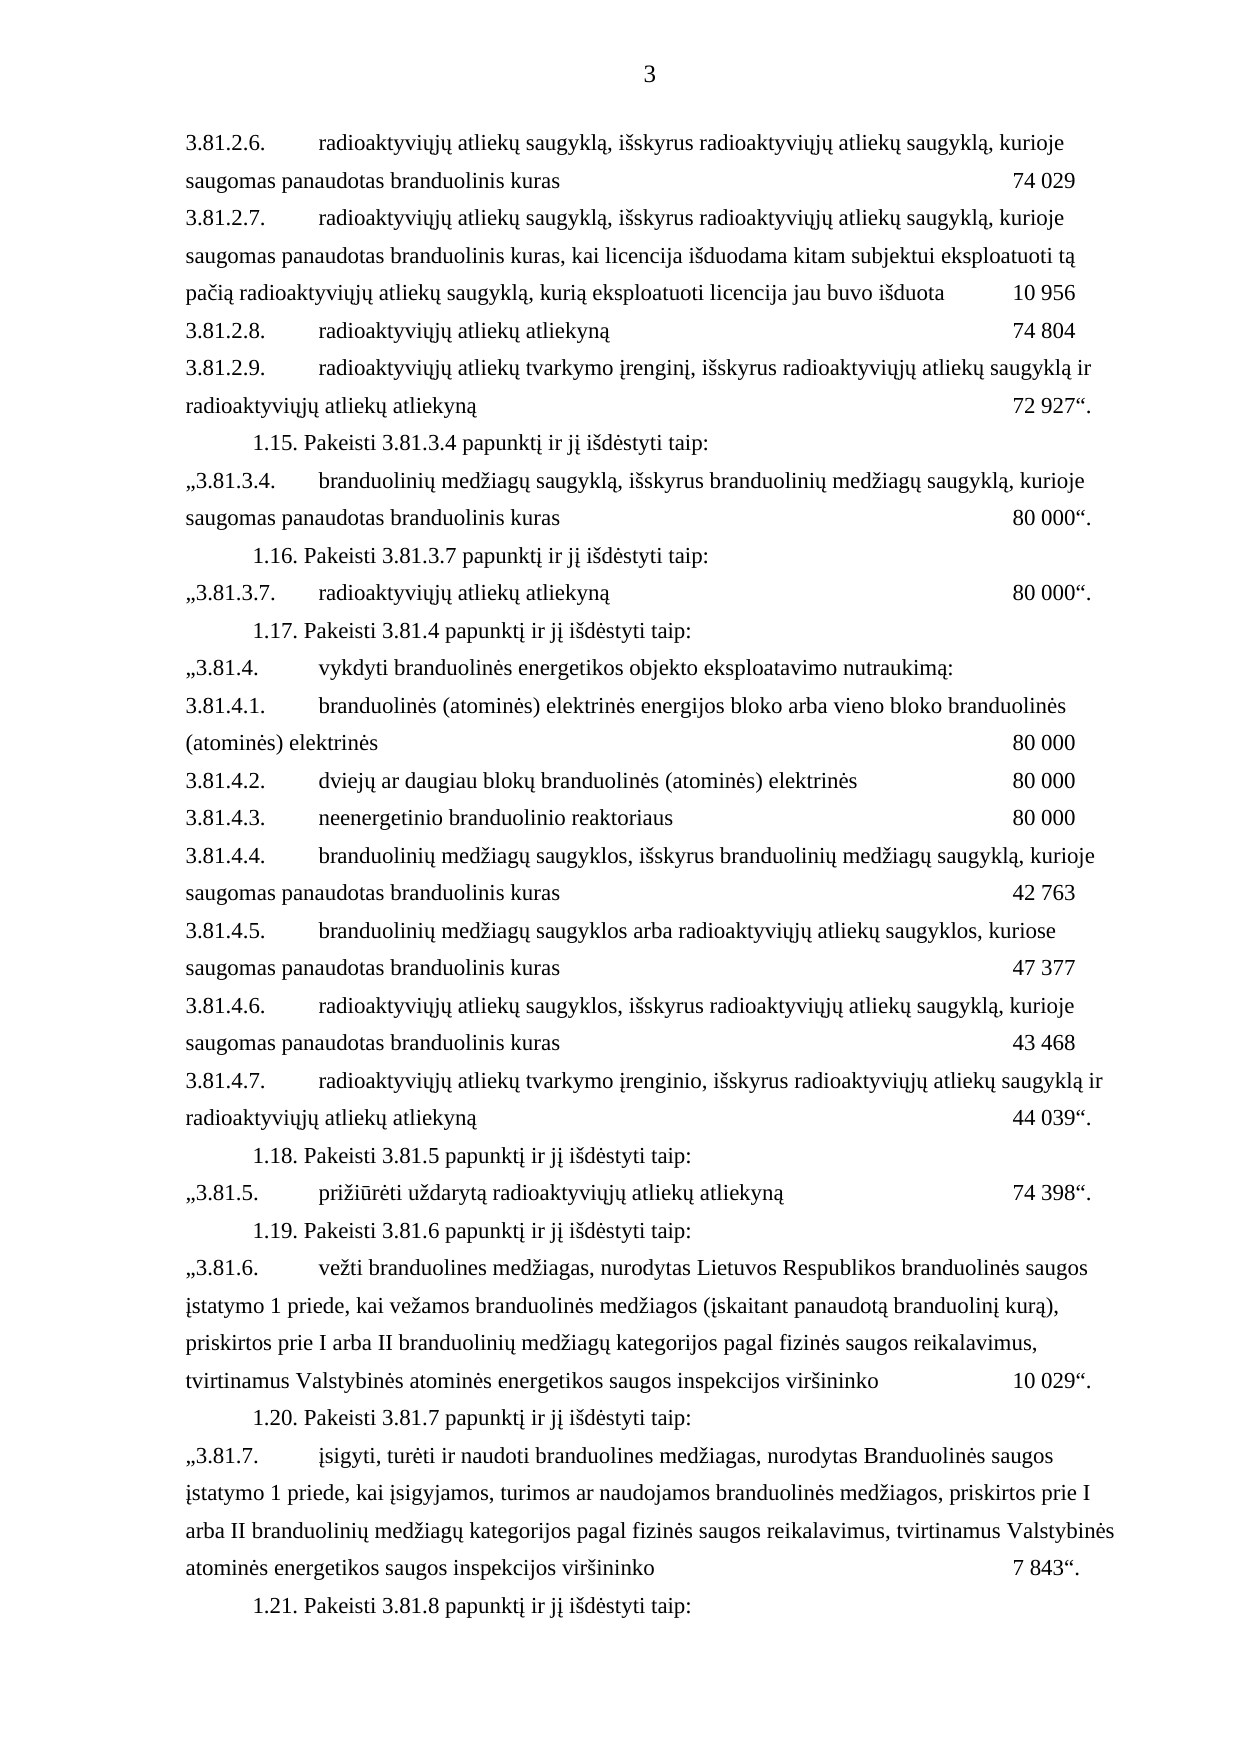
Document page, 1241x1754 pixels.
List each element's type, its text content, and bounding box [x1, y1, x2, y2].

text 1.16. Pakeisti 3.81.3.7 papunktį ir jį išdėstyti taip: [177, 531, 1122, 568]
text „3.81.3.4. branduolinių medžiagų saugyklą, išskyrus branduolinių medžiagų saugyklą, kurioje saugomas panaudotas branduolinis kuras 80 000“. [185, 456, 1122, 531]
text 3.81.2.6. radioaktyviųjų atliekų saugyklą, išskyrus radioaktyviųjų atliekų saugyklą, kurioje saugomas panaudotas branduolinis kuras 74 029 [185, 118, 1122, 193]
text „3.81.7. įsigyti, turėti ir naudoti branduolines medžiagas, nurodytas Branduolinės saugos įstatymo 1 priede, kai įsigyjamos, turimos ar naudojamos branduolinės medžiagos, priskirtos prie I arba II branduolinių medžiagų kategorijos pagal fizinės saugos reikalavimus, tvirtinamus Valstybinės atominės energetikos saugos inspekcijos viršininko 7 843“. [185, 1431, 1122, 1581]
text 3.81.4.1. branduolinės (atominės) elektrinės energijos bloko arba vieno bloko branduolinės (atominės) elektrinės 80 000 [185, 681, 1122, 756]
text „3.81.3.7. radioaktyviųjų atliekų atliekyną 80 000“. [185, 568, 1122, 606]
text 1.15. Pakeisti 3.81.3.4 papunktį ir jį išdėstyti taip: [177, 418, 1122, 456]
text 3.81.4.5. branduolinių medžiagų saugyklos arba radioaktyviųjų atliekų saugyklos, kuriose saugomas panaudotas branduolinis kuras 47 377 [185, 906, 1122, 981]
text 3.81.4.3. neenergetinio branduolinio reaktoriaus 80 000 [185, 793, 1122, 831]
text 1.19. Pakeisti 3.81.6 papunktį ir jį išdėstyti taip: [177, 1206, 1122, 1243]
text 3.81.4.2. dviejų ar daugiau blokų branduolinės (atominės) elektrinės 80 000 [185, 756, 1122, 793]
text 1.20. Pakeisti 3.81.7 papunktį ir jį išdėstyti taip: [177, 1393, 1122, 1431]
text 3.81.4.6. radioaktyviųjų atliekų saugyklos, išskyrus radioaktyviųjų atliekų saugyklą, kurioje saugomas panaudotas branduolinis kuras 43 468 [185, 981, 1122, 1056]
text 3.81.2.8. radioaktyviųjų atliekų atliekyną 74 804 [185, 306, 1122, 343]
text „3.81.4. vykdyti branduolinės energetikos objekto eksploatavimo nutraukimą: [185, 643, 1122, 681]
text 1.18. Pakeisti 3.81.5 papunktį ir jį išdėstyti taip: [177, 1131, 1122, 1168]
text 1.21. Pakeisti 3.81.8 papunktį ir jį išdėstyti taip: [177, 1581, 1122, 1618]
text 3.81.2.7. radioaktyviųjų atliekų saugyklą, išskyrus radioaktyviųjų atliekų saugyklą, kurioje saugomas panaudotas branduolinis kuras, kai licencija išduodama kitam subjektui eksploatuoti tą pačią radioaktyviųjų atliekų saugyklą, kurią eksploatuoti licencija jau buvo išduota 10 956 [185, 193, 1122, 306]
text 1.17. Pakeisti 3.81.4 papunktį ir jį išdėstyti taip: [177, 606, 1122, 643]
text 3.81.4.4. branduolinių medžiagų saugyklos, išskyrus branduolinių medžiagų saugyklą, kurioje saugomas panaudotas branduolinis kuras 42 763 [185, 831, 1122, 906]
text „3.81.6. vežti branduolines medžiagas, nurodytas Lietuvos Respublikos branduolinės saugos įstatymo 1 priede, kai vežamos branduolinės medžiagos (įskaitant panaudotą branduolinį kurą), priskirtos prie I arba II branduolinių medžiagų kategorijos pagal fizinės saugos reikalavimus, tvirtinamus Valstybinės atominės energetikos saugos inspekcijos viršininko 10 029“. [185, 1243, 1122, 1393]
text „3.81.5. prižiūrėti uždarytą radioaktyviųjų atliekų atliekyną 74 398“. [185, 1168, 1122, 1206]
text 3.81.2.9. radioaktyviųjų atliekų tvarkymo įrenginį, išskyrus radioaktyviųjų atliekų saugyklą ir radioaktyviųjų atliekų atliekyną 72 927“. [185, 343, 1122, 418]
text 3.81.4.7. radioaktyviųjų atliekų tvarkymo įrenginio, išskyrus radioaktyviųjų atliekų saugyklą ir radioaktyviųjų atliekų atliekyną 44 039“. [185, 1056, 1122, 1131]
